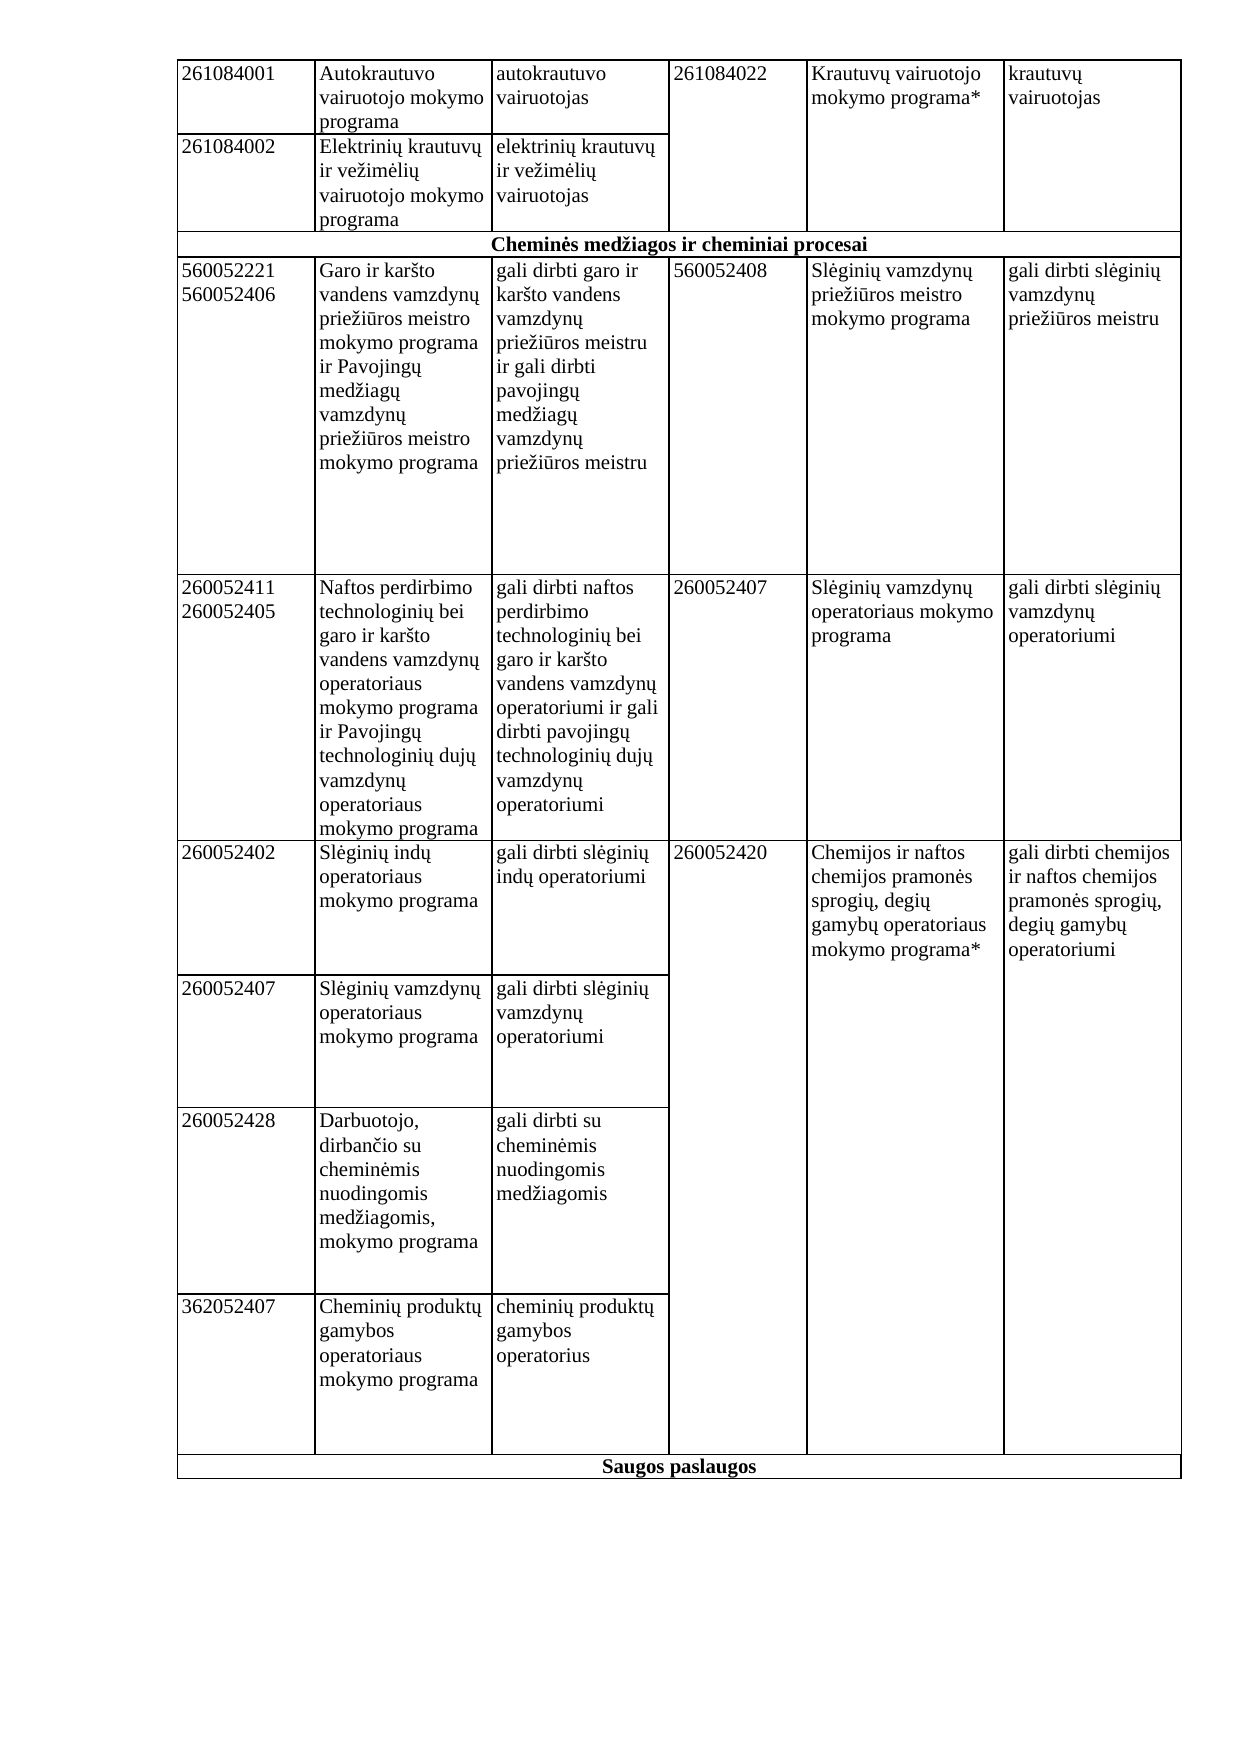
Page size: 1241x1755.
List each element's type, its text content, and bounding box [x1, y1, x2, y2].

table_cell Chemijos ir naftos chemijos pramonės sprogių, degių gamybų operatoriaus mokymo programa* [808, 841, 1003, 1454]
table_cell 260052407 [178, 976, 314, 1107]
table_cell Slėginių vamzdynų operatoriaus mokymo programa [808, 575, 1003, 840]
table_cell 260052411 260052405 [178, 575, 314, 840]
table_cell 560052221 560052406 [178, 258, 314, 573]
table_cell cheminių produktų gamybos operatorius [493, 1295, 668, 1454]
table_cell 362052407 [178, 1295, 314, 1454]
table_cell 260052428 [178, 1108, 314, 1293]
table_cell autokrautuvo vairuotojas [493, 61, 668, 133]
table_cell Krautuvų vairuotojo mokymo programa* [808, 61, 1003, 231]
table_cell 260052402 [178, 841, 314, 974]
table_cell Slėginių vamzdynų operatoriaus mokymo programa [316, 976, 491, 1107]
table_cell gali dirbti slėginių vamzdynų operatoriumi [1005, 575, 1180, 840]
table_cell 261084022 [670, 61, 806, 231]
table_cell Darbuotojo, dirbančio su cheminėmis nuodingomis medžiagomis, mokymo programa [316, 1108, 491, 1293]
table_cell gali dirbti chemijos ir naftos chemijos pramonės sprogių, degių gamybų operatoriumi [1005, 841, 1181, 1454]
table_cell 261084002 [178, 135, 314, 231]
table_cell Garo ir karšto vandens vamzdynų priežiūros meistro mokymo programa ir Pavojingų medžiagų vamzdynų priežiūros meistro mokymo programa [316, 258, 491, 573]
table_cell Slėginių vamzdynų priežiūros meistro mokymo programa [808, 258, 1003, 573]
table_cell gali dirbti slėginių vamzdynų operatoriumi [493, 976, 668, 1107]
table_cell Slėginių indų operatoriaus mokymo programa [316, 841, 491, 974]
table_cell 260052420 [670, 841, 806, 1454]
table_cell gali dirbti slėginių indų operatoriumi [493, 841, 668, 974]
table_cell Cheminių produktų gamybos operatoriaus mokymo programa [316, 1295, 491, 1454]
table_cell elektrinių krautuvų ir vežimėlių vairuotojas [493, 135, 668, 231]
table_cell gali dirbti su cheminėmis nuodingomis medžiagomis [493, 1108, 668, 1293]
table_cell 560052408 [670, 258, 806, 573]
table_cell gali dirbti naftos perdirbimo technologinių bei garo ir karšto vandens vamzdynų operatoriumi ir gali dirbti pavojingų technologinių dujų vamzdynų operatoriumi [493, 575, 668, 840]
table_cell krautuvų vairuotojas [1005, 61, 1180, 231]
table_cell gali dirbti slėginių vamzdynų priežiūros meistru [1005, 258, 1180, 573]
table_cell 260052407 [670, 575, 806, 840]
table_cell 261084001 [178, 61, 314, 133]
table_cell gali dirbti garo ir karšto vandens vamzdynų priežiūros meistru ir gali dirbti pavojingų medžiagų vamzdynų priežiūros meistru [493, 258, 668, 573]
